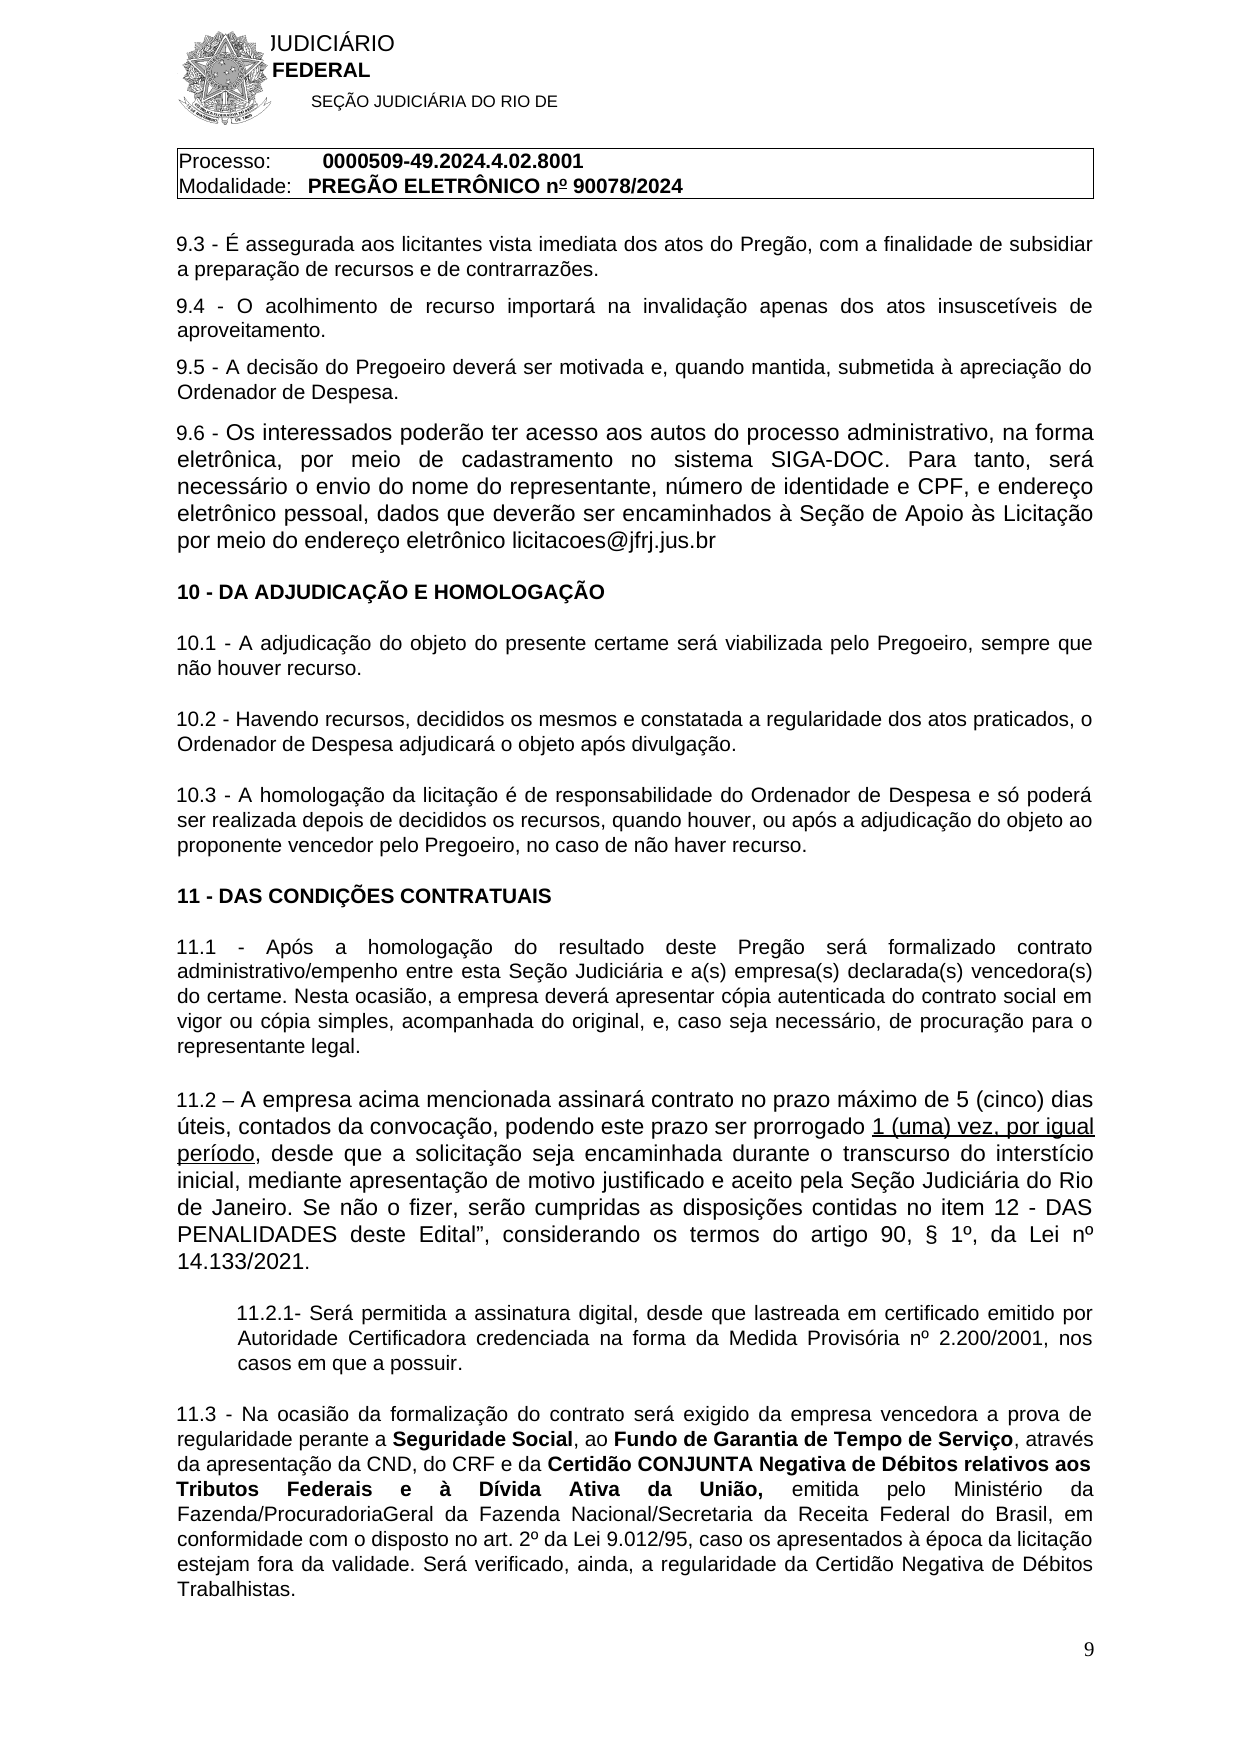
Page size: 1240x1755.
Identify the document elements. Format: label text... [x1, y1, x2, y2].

text 9.4 - O acolhimento de recurso importará na invalidação apenas dos atos insuscetíveis de aproveitamento. [176, 293, 1094, 342]
text 10.2 - Havendo recursos, decididos os mesmos e constatada a regularidade dos atos praticados, o Ordenador de Despesa adjudicará o objeto após divulgação. [176, 707, 1094, 756]
text 11.1 - Após a homologação do resultado deste Pregão será formalizado contrato administrativo/empenho entre esta Seção Judiciária e a(s) empresa(s) declarada(s) vencedora(s) do certame. Nesta ocasião, a empresa deverá apresentar cópia autenticada do contrato social em vigor ou cópia simples, acompanhada do original, e, caso seja necessário, de procuração para o representante legal. [176, 934, 1094, 1058]
subtitle 11 - DAS CONDIÇÕES CONTRATUAIS [177, 884, 1094, 908]
text 9.5 - A decisão do Pregoeiro deverá ser motivada e, quando mantida, submetida à apreciação do Ordenador de Despesa. [176, 355, 1094, 404]
text Tributos Federais e à Dívida Ativa da União, emitida pelo Ministério da Fazenda/ProcuradoriaGeral da Fazenda Nacional/Secretaria da Receita Federal do Brasil, em conformidade com o disposto no art. 2º da Lei 9.012/95, caso os apresentados à época da licitação estejam fora da validade. Será verificado, ainda, a regularidade da Certidão Negativa de Débitos Trabalhistas. [176, 1477, 1094, 1601]
text 9.6 - Os interessados poderão ter acesso aos autos do processo administrativo, na forma eletrônica, por meio de cadastramento no sistema SIGA-DOC. Para tanto, será necessário o envio do nome do representante, número de identidade e CPF, e endereço eletrônico pessoal, dados que deverão ser encaminhados à Seção de Apoio às Licitação por meio do endereço eletrônico licitacoes@jfrj.jus.br [176, 418, 1094, 553]
subtitle 10 - DA ADJUDICAÇÃO E HOMOLOGAÇÃO [177, 580, 1094, 604]
text 11.2.1- Será permitida a assinatura digital, desde que lastreada em certificado emitido por Autoridade Certificadora credenciada na forma da Medida Provisória nº 2.200/2001, nos casos em que a possuir. [236, 1301, 1094, 1375]
text 11.2 – A empresa acima mencionada assinará contrato no prazo máximo de 5 (cinco) dias úteis, contados da convocação, podendo este prazo ser prorrogado 1 (uma) vez, por igual período, desde que a solicitação seja encaminhada durante o transcurso do interstício inicial, mediante apresentação de motivo justificado e aceito pela Seção Judiciária do Rio de Janeiro. Se não o fizer, serão cumpridas as disposições contidas no item 12 - DAS PENALIDADES deste Edital”, considerando os termos do artigo 90, § 1º, da Lei nº 14.133/2021. [176, 1086, 1094, 1274]
text 10.3 - A homologação da licitação é de responsabilidade do Ordenador de Despesa e só poderá ser realizada depois de decididos os recursos, quando houver, ou após a adjudicação do objeto ao proponente vencedor pelo Pregoeiro, no caso de não haver recurso. [176, 783, 1094, 857]
text 10.1 - A adjudicação do objeto do presente certame será viabilizada pelo Pregoeiro, sempre que não houver recurso. [176, 631, 1094, 680]
text 11.3 - Na ocasião da formalização do contrato será exigido da empresa vencedora a prova de regularidade perante a Seguridade Social, ao Fundo de Garantia de Tempo de Serviço, através da apresentação da CND, do CRF e da Certidão CONJUNTA Negativa de Débitos relativos aos [176, 1402, 1094, 1476]
text 9.3 - É assegurada aos licitantes vista imediata dos atos do Pregão, com a finalidade de subsidiar a preparação de recursos e de contrarrazões. [176, 232, 1094, 281]
